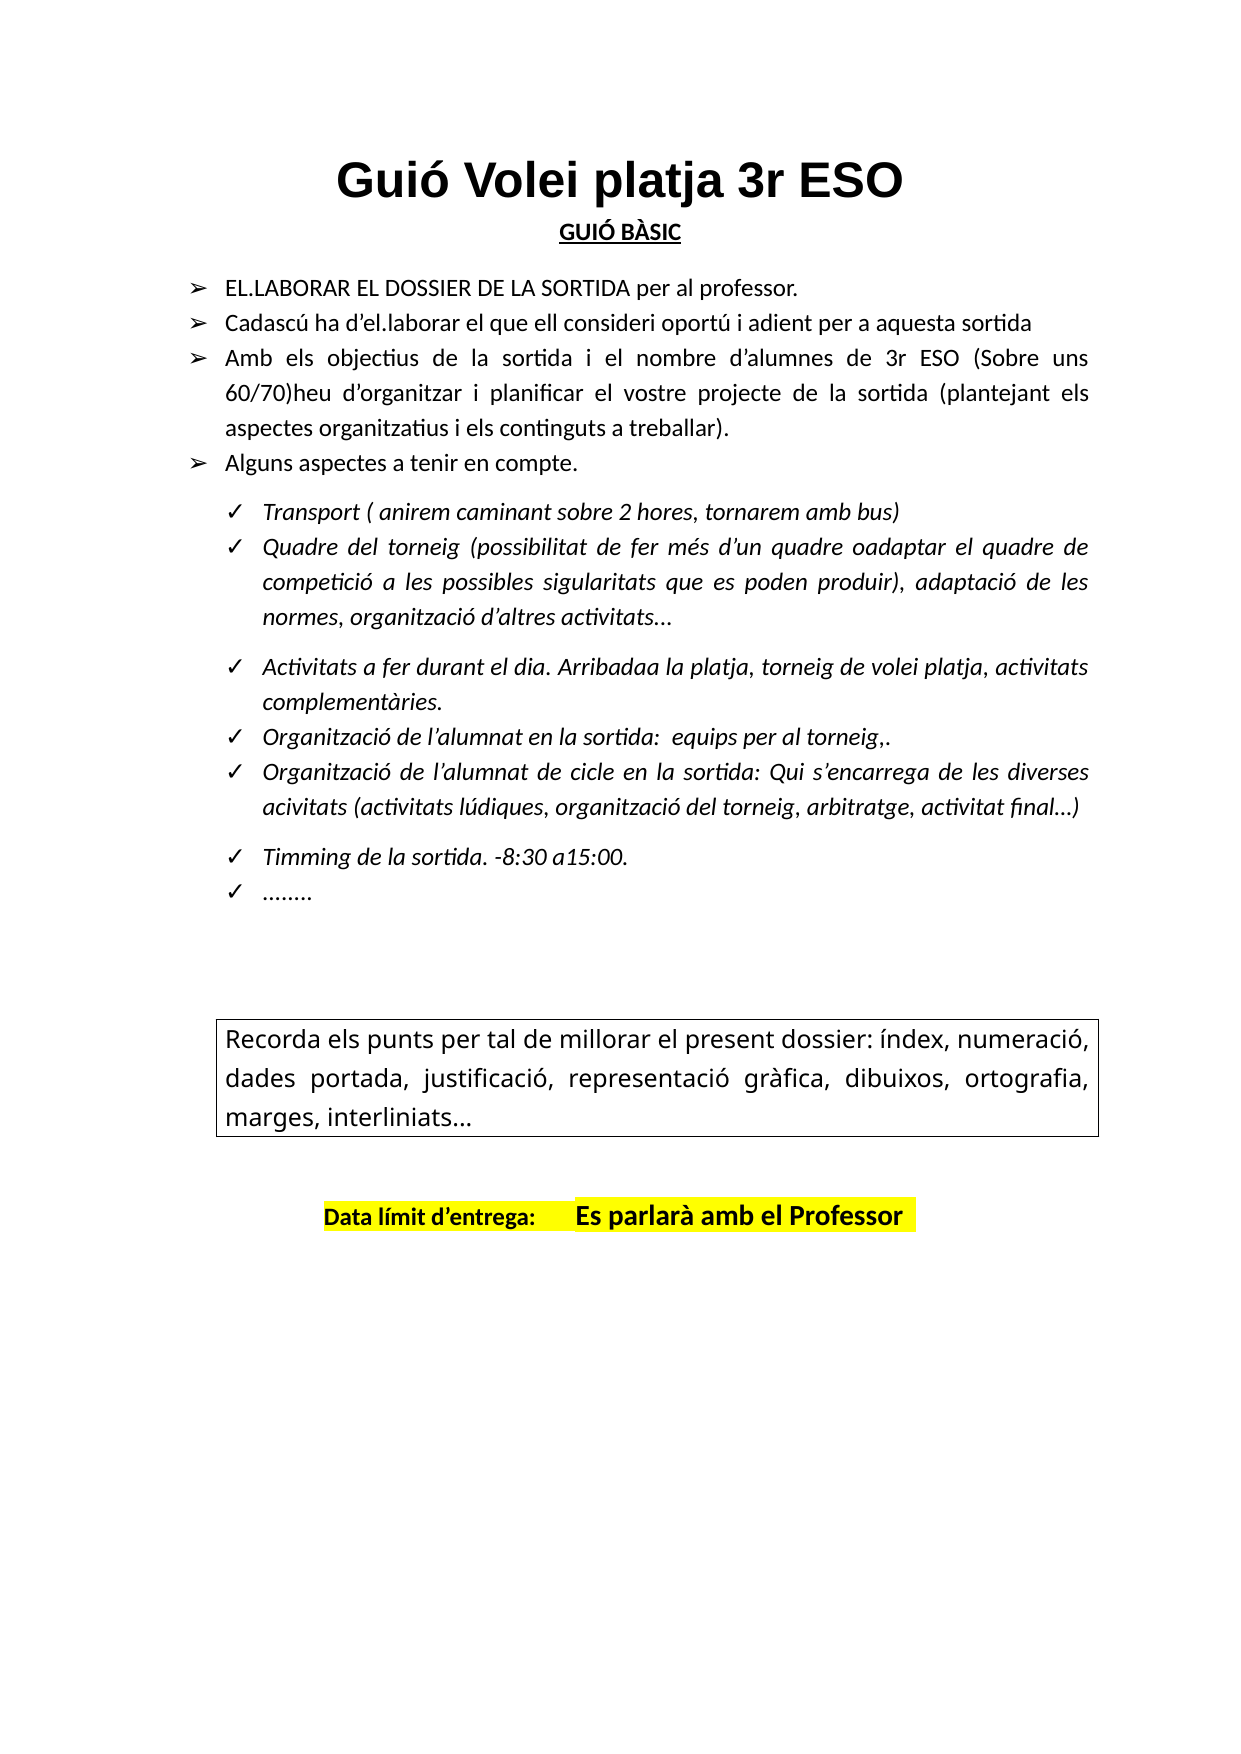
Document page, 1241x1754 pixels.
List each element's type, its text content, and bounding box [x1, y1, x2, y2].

list EL.LABORAR EL DOSSIER DE LA SORTIDA per al professor. [187, 272, 1090, 302]
text GUIÓ BÀSIC [150, 216, 1090, 247]
list Activitats a fer durant el dia. Arribadaa la platja, torneig de volei platja, activitats complementàries. [225, 651, 1090, 717]
list Organització de l’alumnat en la sortida: equips per al torneig,. [225, 721, 1090, 752]
list ........ [225, 876, 1090, 906]
list Organització de l’alumnat de cicle en la sortida: Qui s’encarrega de les diverses acivitats (activitats lúdiques, organització del torneig, arbitratge, activitat final…) [225, 756, 1090, 822]
list Transport ( anirem caminant sobre 2 hores, tornarem amb bus) [225, 496, 1090, 527]
text Guió Volei platja 3r ESO [150, 150, 1090, 207]
list Quadre del torneig (possibilitat de fer més d’un quadre oadaptar el quadre de competició a les possibles sigularitats que es poden produir), adaptació de les normes, organització d’altres activitats... [225, 531, 1090, 632]
text Recorda els punts per tal de millorar el present dossier: índex, numeració, dades portada, justificació, representació gràfica, dibuixos, ortografia, marges, interliniats... [217, 1020, 1098, 1136]
list Amb els objectius de la sortida i el nombre d’alumnes de 3r ESO (Sobre uns 60/70)heu d’organitzar i planificar el vostre projecte de la sortida (plantejant els aspectes organitzatius i els continguts a treballar). [187, 342, 1090, 442]
list Cadascú ha d’el.laborar el que ell consideri oportú i adient per a aquesta sortida [187, 307, 1090, 337]
list Alguns aspectes a tenir en compte. [187, 447, 1090, 477]
list Timming de la sortida. -8:30 a15:00. [225, 841, 1090, 871]
text Data límit d’entrega: Es parlarà amb el Professor [150, 1197, 1090, 1232]
